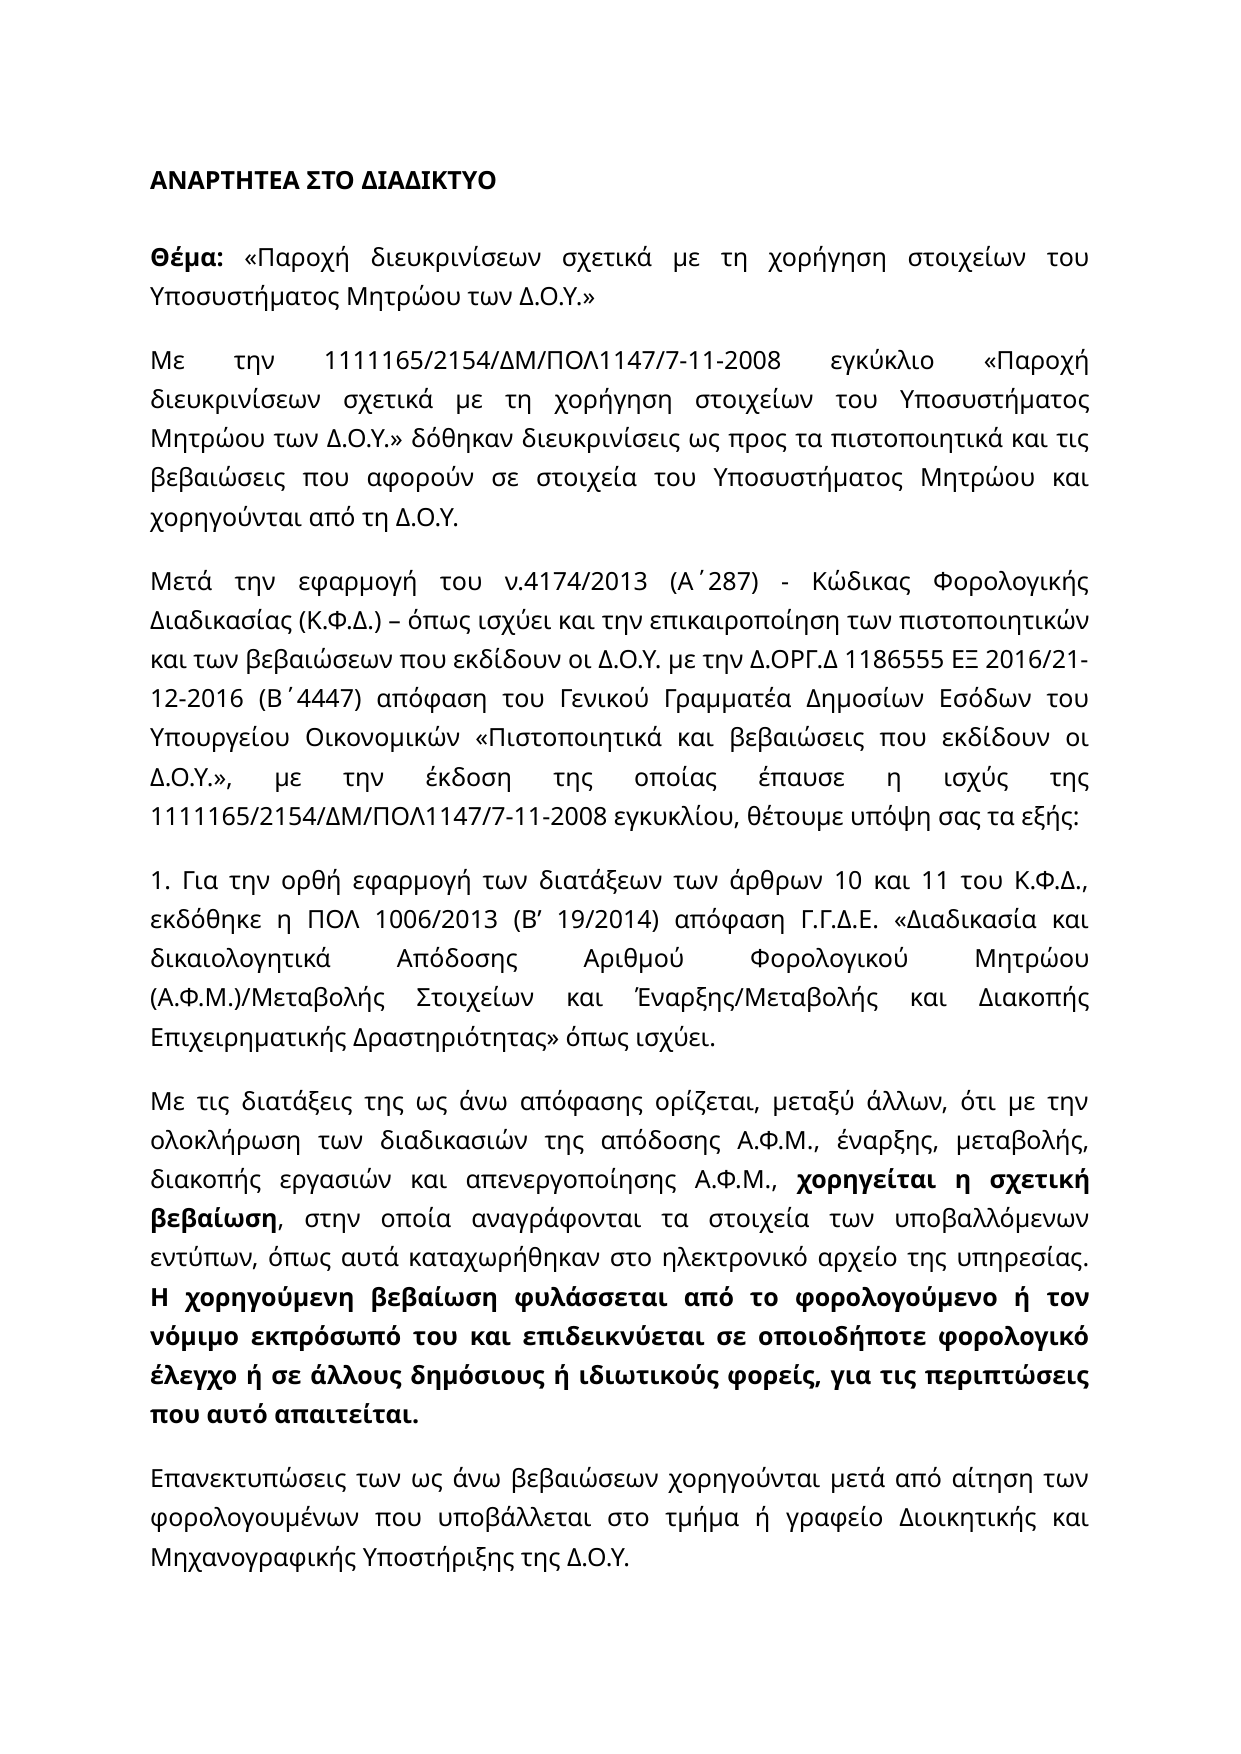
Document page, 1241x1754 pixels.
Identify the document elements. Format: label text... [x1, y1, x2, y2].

text Επανεκτυπώσεις των ως άνω βεβαιώσεων χορηγούνται μετά από αίτηση των φορολογουμένων που υποβάλλεται στο τμήμα ή γραφείο Διοικητικής και Μηχανογραφικής Υποστήριξης της Δ.Ο.Υ. [150, 1461, 1090, 1573]
text Με τις διατάξεις της ως άνω απόφασης ορίζεται, μεταξύ άλλων, ότι με την ολοκλήρωση των διαδικασιών της απόδοσης Α.Φ.Μ., έναρξης, μεταβολής, διακοπής εργασιών και απενεργοποίησης Α.Φ.Μ., χορηγείται η σχετική βεβαίωση, στην οποία αναγράφονται τα στοιχεία των υποβαλλόμενων εντύπων, όπως αυτά καταχωρήθηκαν στο ηλεκτρονικό αρχείο της υπηρεσίας. Η χορηγούμενη βεβαίωση φυλάσσεται από το φορολογούμενο ή τον νόμιμο εκπρόσωπό του και επιδεικνύεται σε οποιοδήποτε φορολογικό έλεγχο ή σε άλλους δημόσιους ή ιδιωτικούς φορείς, για τις περιπτώσεις που αυτό απαιτείται. [150, 1083, 1090, 1431]
text Με την 1111165/2154/ΔΜ/ΠΟΛ1147/7-11-2008 εγκύκλιο «Παροχή διευκρινίσεων σχετικά με τη χορήγηση στοιχείων του Υποσυστήματος Μητρώου των Δ.Ο.Υ.» δόθηκαν διευκρινίσεις ως προς τα πιστοποιητικά και τις βεβαιώσεις που αφορούν σε στοιχεία του Υποσυστήματος Μητρώου και χορηγούνται από τη Δ.Ο.Υ. [150, 342, 1090, 533]
text Μετά την εφαρμογή του ν.4174/2013 (Α΄287) - Κώδικας Φορολογικής Διαδικασίας (Κ.Φ.Δ.) – όπως ισχύει και την επικαιροποίηση των πιστοποιητικών και των βεβαιώσεων που εκδίδουν οι Δ.Ο.Υ. με την Δ.ΟΡΓ.Δ 1186555 ΕΞ 2016/21-12-2016 (Β΄4447) απόφαση του Γενικού Γραμματέα Δημοσίων Εσόδων του Υπουργείου Οικονομικών «Πιστοποιητικά και βεβαιώσεις που εκδίδουν οι Δ.Ο.Υ.», με την έκδοση της οποίας έπαυσε η ισχύς της 1111165/2154/ΔΜ/ΠΟΛ1147/7-11-2008 εγκυκλίου, θέτουμε υπόψη σας τα εξής: [150, 563, 1090, 832]
text Θέμα: «Παροχή διευκρινίσεων σχετικά με τη χορήγηση στοιχείων του Υποσυστήματος Μητρώου των Δ.Ο.Υ.» [150, 239, 1090, 312]
title ΑΝΑΡΤΗΤΕΑ ΣΤΟ ΔΙΑΔΙΚΤΥΟ [150, 162, 1090, 197]
text 1. Για την ορθή εφαρμογή των διατάξεων των άρθρων 10 και 11 του Κ.Φ.Δ., εκδόθηκε η ΠΟΛ 1006/2013 (Β’ 19/2014) απόφαση Γ.Γ.Δ.Ε. «Διαδικασία και δικαιολογητικά Απόδοσης Αριθμού Φορολογικού Μητρώου (Α.Φ.Μ.)/Μεταβολής Στοιχείων και Έναρξης/Μεταβολής και Διακοπής Επιχειρηματικής Δραστηριότητας» όπως ισχύει. [150, 862, 1090, 1053]
